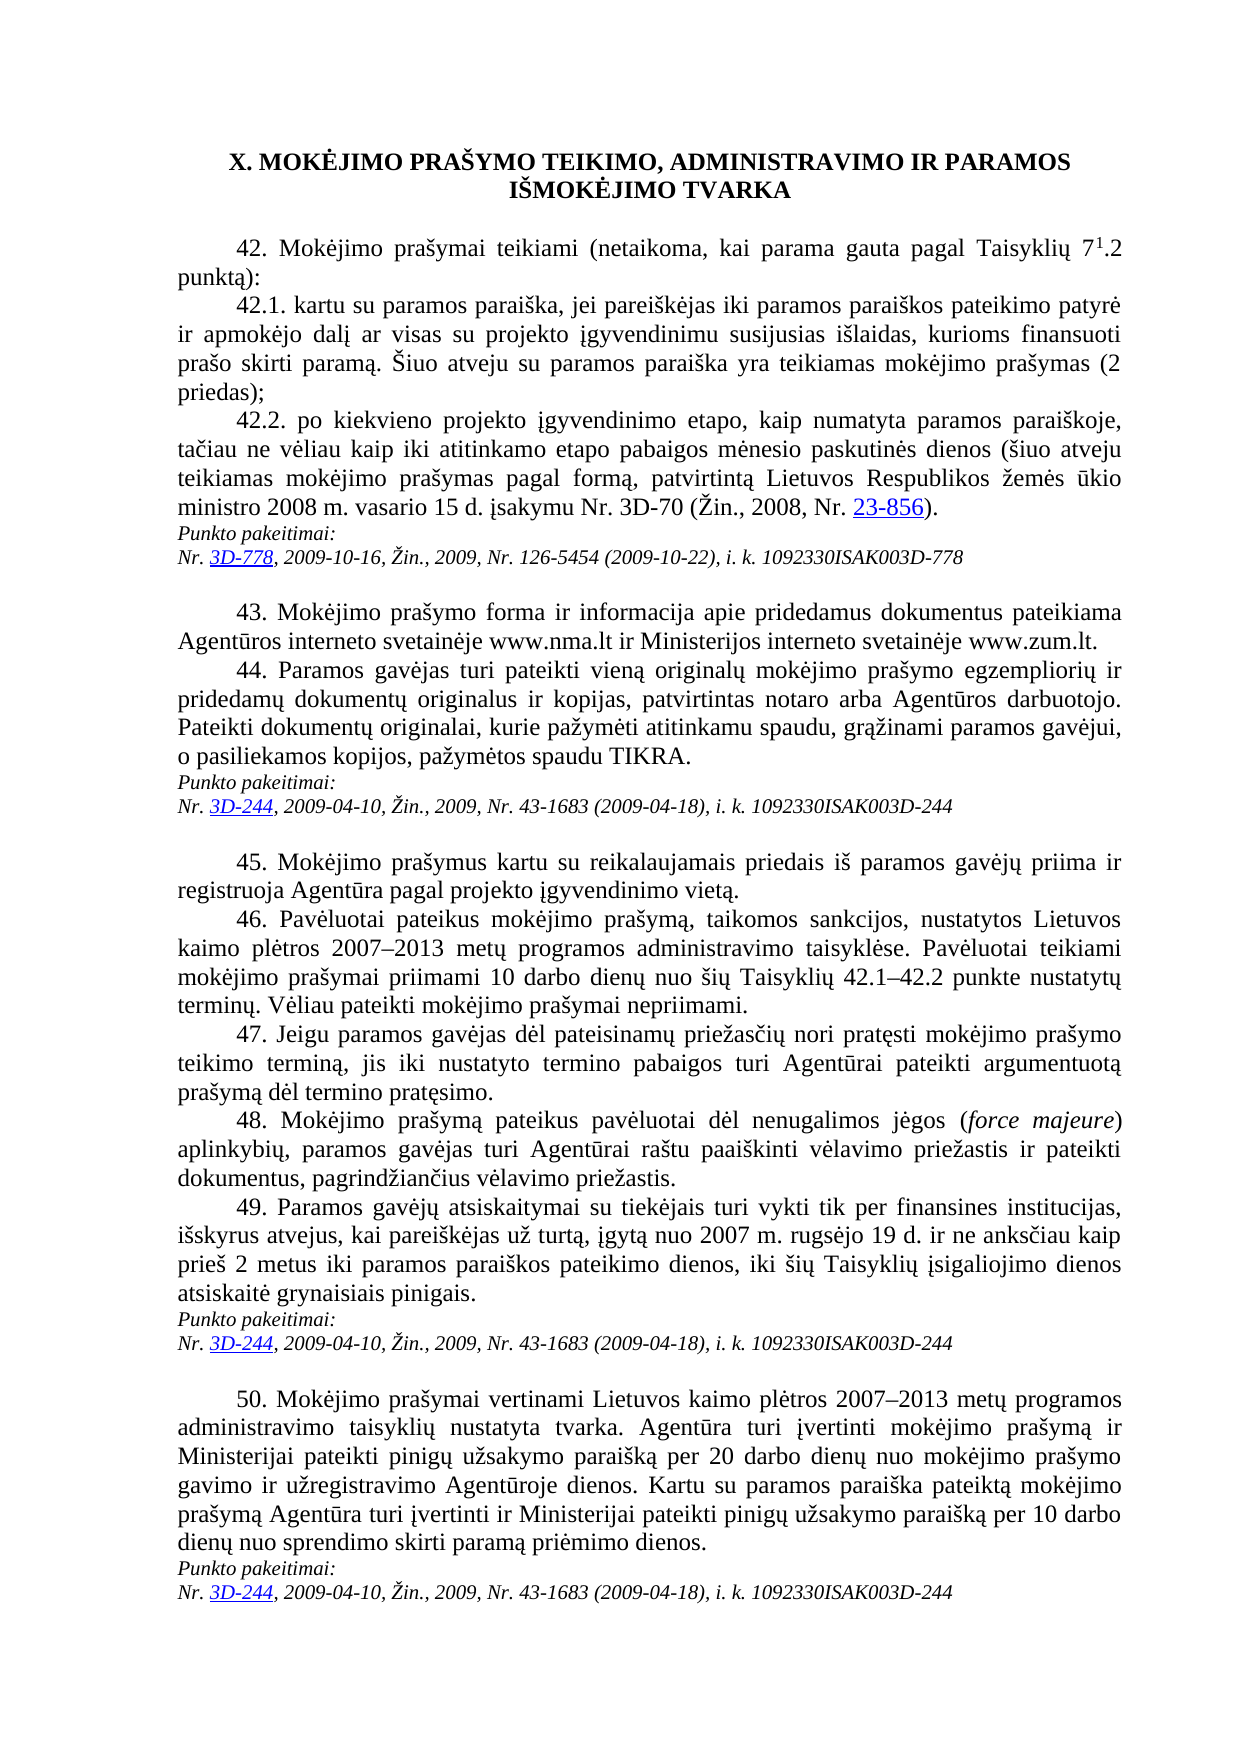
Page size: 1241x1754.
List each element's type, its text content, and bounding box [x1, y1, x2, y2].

text 46. Pavėluotai pateikus mokėjimo prašymą, taikomos sankcijos, nustatytos Lietuvos kaimo plėtros 2007–2013 metų programos administravimo taisyklėse. Pavėluotai teikiami mokėjimo prašymai priimami 10 darbo dienų nuo šių Taisyklių 42.1–42.2 punkte nustatytų terminų. Vėliau pateikti mokėjimo prašymai nepriimami. [177, 904, 1122, 1019]
text Punkto pakeitimai: [177, 521, 1122, 545]
text 42.1. kartu su paramos paraiška, jei pareiškėjas iki paramos paraiškos pateikimo patyrė ir apmokėjo dalį ar visas su projekto įgyvendinimu susijusias išlaidas, kurioms finansuoti prašo skirti paramą. Šiuo atveju su paramos paraiška yra teikiamas mokėjimo prašymas (2 priedas); [177, 291, 1122, 406]
text Nr. 3D-244, 2009-04-10, Žin., 2009, Nr. 43-1683 (2009-04-18), i. k. 1092330ISAK003D-244 [177, 1580, 1122, 1604]
text Punkto pakeitimai: [177, 1307, 1122, 1331]
text Nr. 3D-244, 2009-04-10, Žin., 2009, Nr. 43-1683 (2009-04-18), i. k. 1092330ISAK003D-244 [177, 794, 1122, 818]
text 47. Jeigu paramos gavėjas dėl pateisinamų priežasčių nori pratęsti mokėjimo prašymo teikimo terminą, jis iki nustatyto termino pabaigos turi Agentūrai pateikti argumentuotą prašymą dėl termino pratęsimo. [177, 1019, 1122, 1106]
text 44. Paramos gavėjas turi pateikti vieną originalų mokėjimo prašymo egzempliorių ir pridedamų dokumentų originalus ir kopijas, patvirtintas notaro arba Agentūros darbuotojo. Pateikti dokumentų originalai, kurie pažymėti atitinkamu spaudu, grąžinami paramos gavėjui, o pasiliekamos kopijos, pažymėtos spaudu TIKRA. [177, 655, 1122, 770]
text Nr. 3D-778, 2009-10-16, Žin., 2009, Nr. 126-5454 (2009-10-22), i. k. 1092330ISAK003D-778 [177, 545, 1122, 569]
text 42.2. po kiekvieno projekto įgyvendinimo etapo, kaip numatyta paramos paraiškoje, tačiau ne vėliau kaip iki atitinkamo etapo pabaigos mėnesio paskutinės dienos (šiuo atveju teikiamas mokėjimo prašymas pagal formą, patvirtintą Lietuvos Respublikos žemės ūkio ministro 2008 m. vasario 15 d. įsakymu Nr. 3D-70 (Žin., 2008, Nr. 23-856). [177, 406, 1122, 521]
text 49. Paramos gavėjų atsiskaitymai su tiekėjais turi vykti tik per finansines institucijas, išskyrus atvejus, kai pareiškėjas už turtą, įgytą nuo 2007 m. rugsėjo 19 d. ir ne anksčiau kaip prieš 2 metus iki paramos paraiškos pateikimo dienos, iki šių Taisyklių įsigaliojimo dienos atsiskaitė grynaisiais pinigais. [177, 1192, 1122, 1307]
text 42. Mokėjimo prašymai teikiami (netaikoma, kai parama gauta pagal Taisyklių 71.2 punktą): [177, 233, 1122, 291]
text Nr. 3D-244, 2009-04-10, Žin., 2009, Nr. 43-1683 (2009-04-18), i. k. 1092330ISAK003D-244 [177, 1331, 1122, 1355]
text 50. Mokėjimo prašymai vertinami Lietuvos kaimo plėtros 2007–2013 metų programos administravimo taisyklių nustatyta tvarka. Agentūra turi įvertinti mokėjimo prašymą ir Ministerijai pateikti pinigų užsakymo paraišką per 20 darbo dienų nuo mokėjimo prašymo gavimo ir užregistravimo Agentūroje dienos. Kartu su paramos paraiška pateiktą mokėjimo prašymą Agentūra turi įvertinti ir Ministerijai pateikti pinigų užsakymo paraišką per 10 darbo dienų nuo sprendimo skirti paramą priėmimo dienos. [177, 1384, 1122, 1556]
text X. MOKĖJIMO PRAŠYMO TEIKIMO, ADMINISTRAVIMO IR PARAMOS IŠMOKĖJIMO TVARKA [177, 147, 1122, 204]
text 48. Mokėjimo prašymą pateikus pavėluotai dėl nenugalimos jėgos (force majeure) aplinkybių, paramos gavėjas turi Agentūrai raštu paaiškinti vėlavimo priežastis ir pateikti dokumentus, pagrindžiančius vėlavimo priežastis. [177, 1106, 1122, 1192]
text Punkto pakeitimai: [177, 1556, 1122, 1580]
text Punkto pakeitimai: [177, 770, 1122, 794]
text 45. Mokėjimo prašymus kartu su reikalaujamais priedais iš paramos gavėjų priima ir registruoja Agentūra pagal projekto įgyvendinimo vietą. [177, 847, 1122, 904]
text 43. Mokėjimo prašymo forma ir informacija apie pridedamus dokumentus pateikiama Agentūros interneto svetainėje www.nma.lt ir Ministerijos interneto svetainėje www.zum.lt. [177, 597, 1122, 655]
